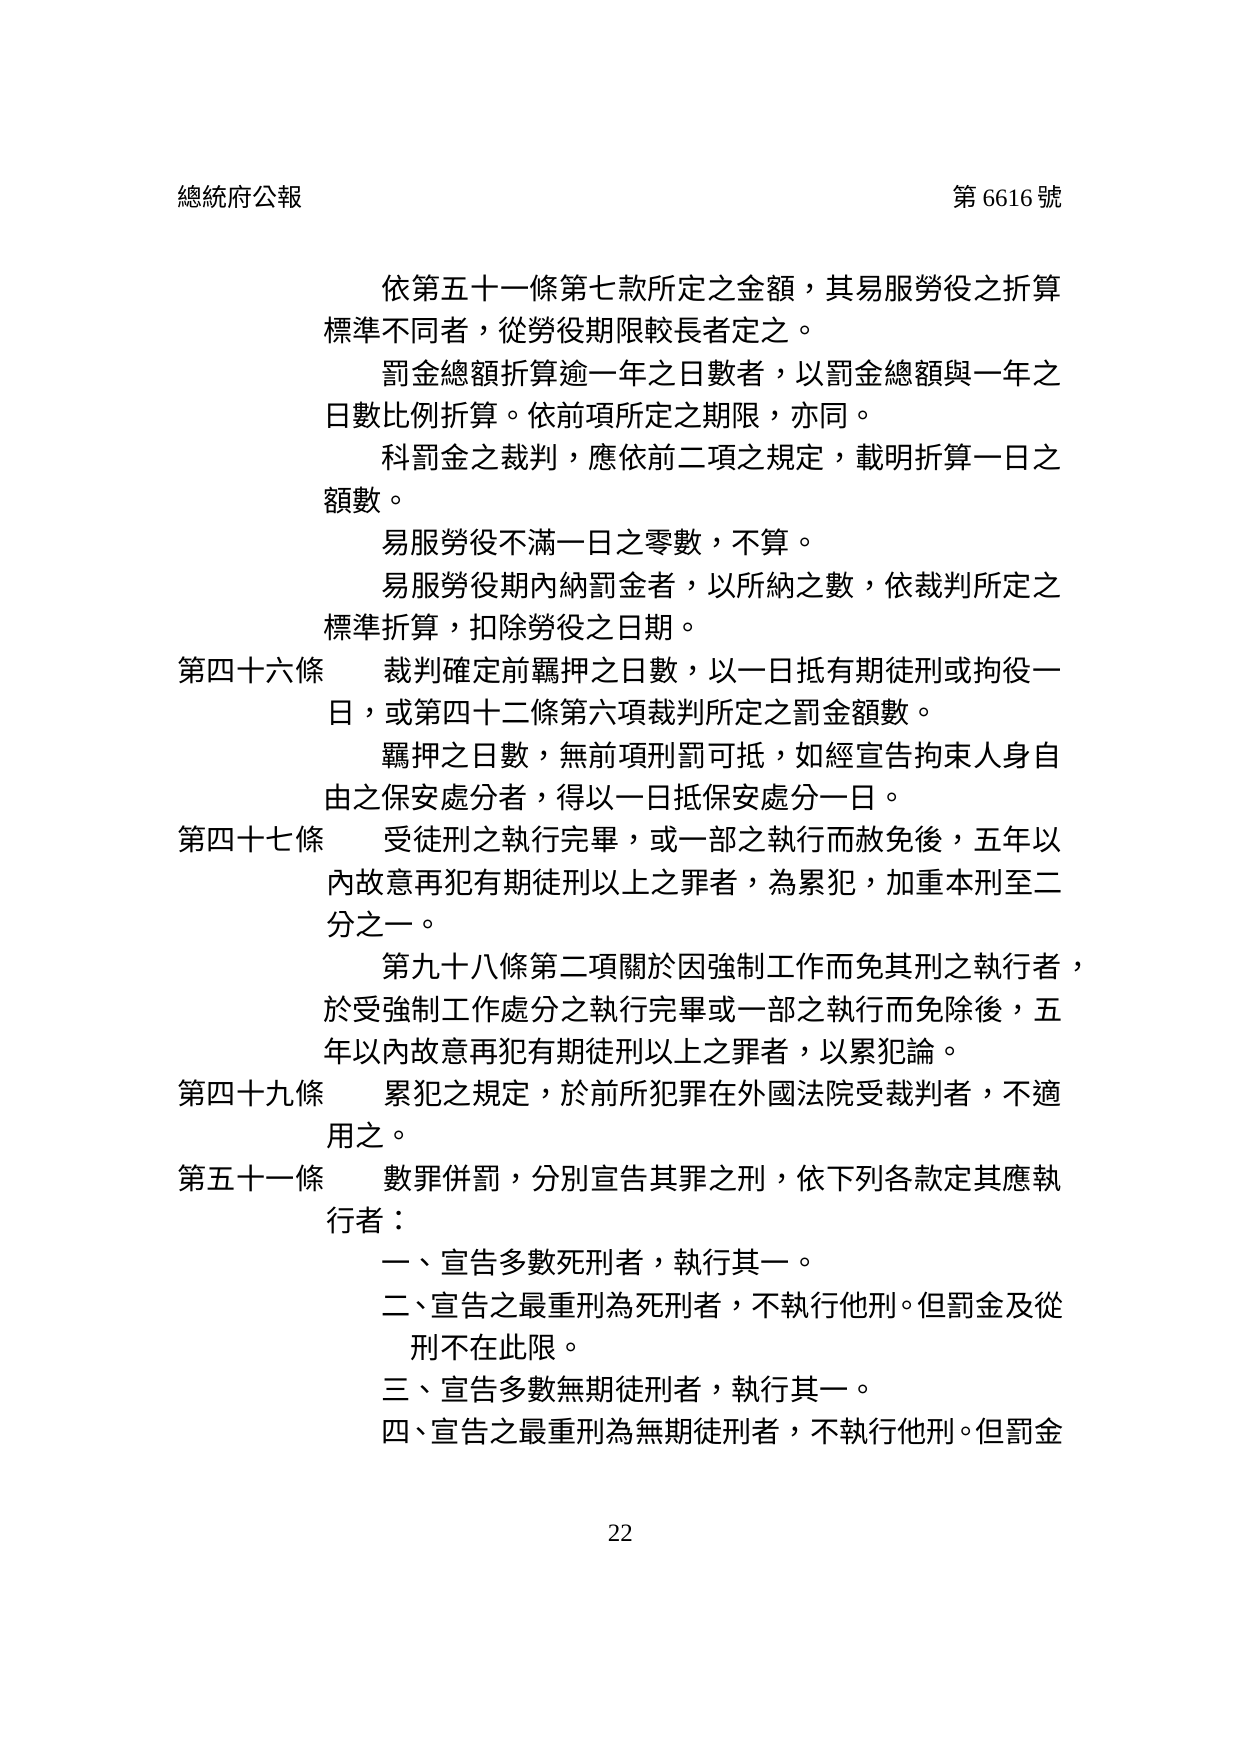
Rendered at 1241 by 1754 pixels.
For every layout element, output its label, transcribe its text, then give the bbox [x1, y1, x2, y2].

text 第四十七條 受徒刑之執行完畢，或一部之執行而赦免後，五年以內故意再犯有期徒刑以上之罪者，為累犯，加重本刑至二分之一。 [177, 817, 1063, 944]
text 第四十九條 累犯之規定，於前所犯罪在外國法院受裁判者，不適用之。 [177, 1071, 1063, 1155]
text 四、宣告之最重刑為無期徒刑者，不執行他刑。但罰金 [381, 1409, 1063, 1451]
text 第四十六條 裁判確定前羈押之日數，以一日抵有期徒刑或拘役一日，或第四十二條第六項裁判所定之罰金額數。 [177, 647, 1063, 732]
text 易服勞役期內納罰金者，以所納之數，依裁判所定之標準折算，扣除勞役之日期。 [323, 562, 1063, 647]
text 羈押之日數，無前項刑罰可抵，如經宣告拘束人身自由之保安處分者，得以一日抵保安處分一日。 [323, 732, 1063, 817]
text 第五十一條 數罪併罰，分別宣告其罪之刑，依下列各款定其應執行者： [177, 1155, 1063, 1240]
text 二、宣告之最重刑為死刑者，不執行他刑。但罰金及從刑不在此限。 [381, 1282, 1063, 1367]
text 科罰金之裁判，應依前二項之規定，載明折算一日之額數。 [323, 435, 1063, 519]
text 易服勞役不滿一日之零數，不算。 [323, 519, 1063, 562]
text 依第五十一條第七款所定之金額，其易服勞役之折算標準不同者，從勞役期限較長者定之。 [323, 266, 1063, 350]
text 三、宣告多數無期徒刑者，執行其一。 [381, 1367, 1063, 1409]
text 一、宣告多數死刑者，執行其一。 [381, 1240, 1063, 1282]
text 第九十八條第二項關於因強制工作而免其刑之執行者，於受強制工作處分之執行完畢或一部之執行而免除後，五年以內故意再犯有期徒刑以上之罪者，以累犯論。 [323, 944, 1063, 1071]
text 罰金總額折算逾一年之日數者，以罰金總額與一年之日數比例折算。依前項所定之期限，亦同。 [323, 350, 1063, 435]
